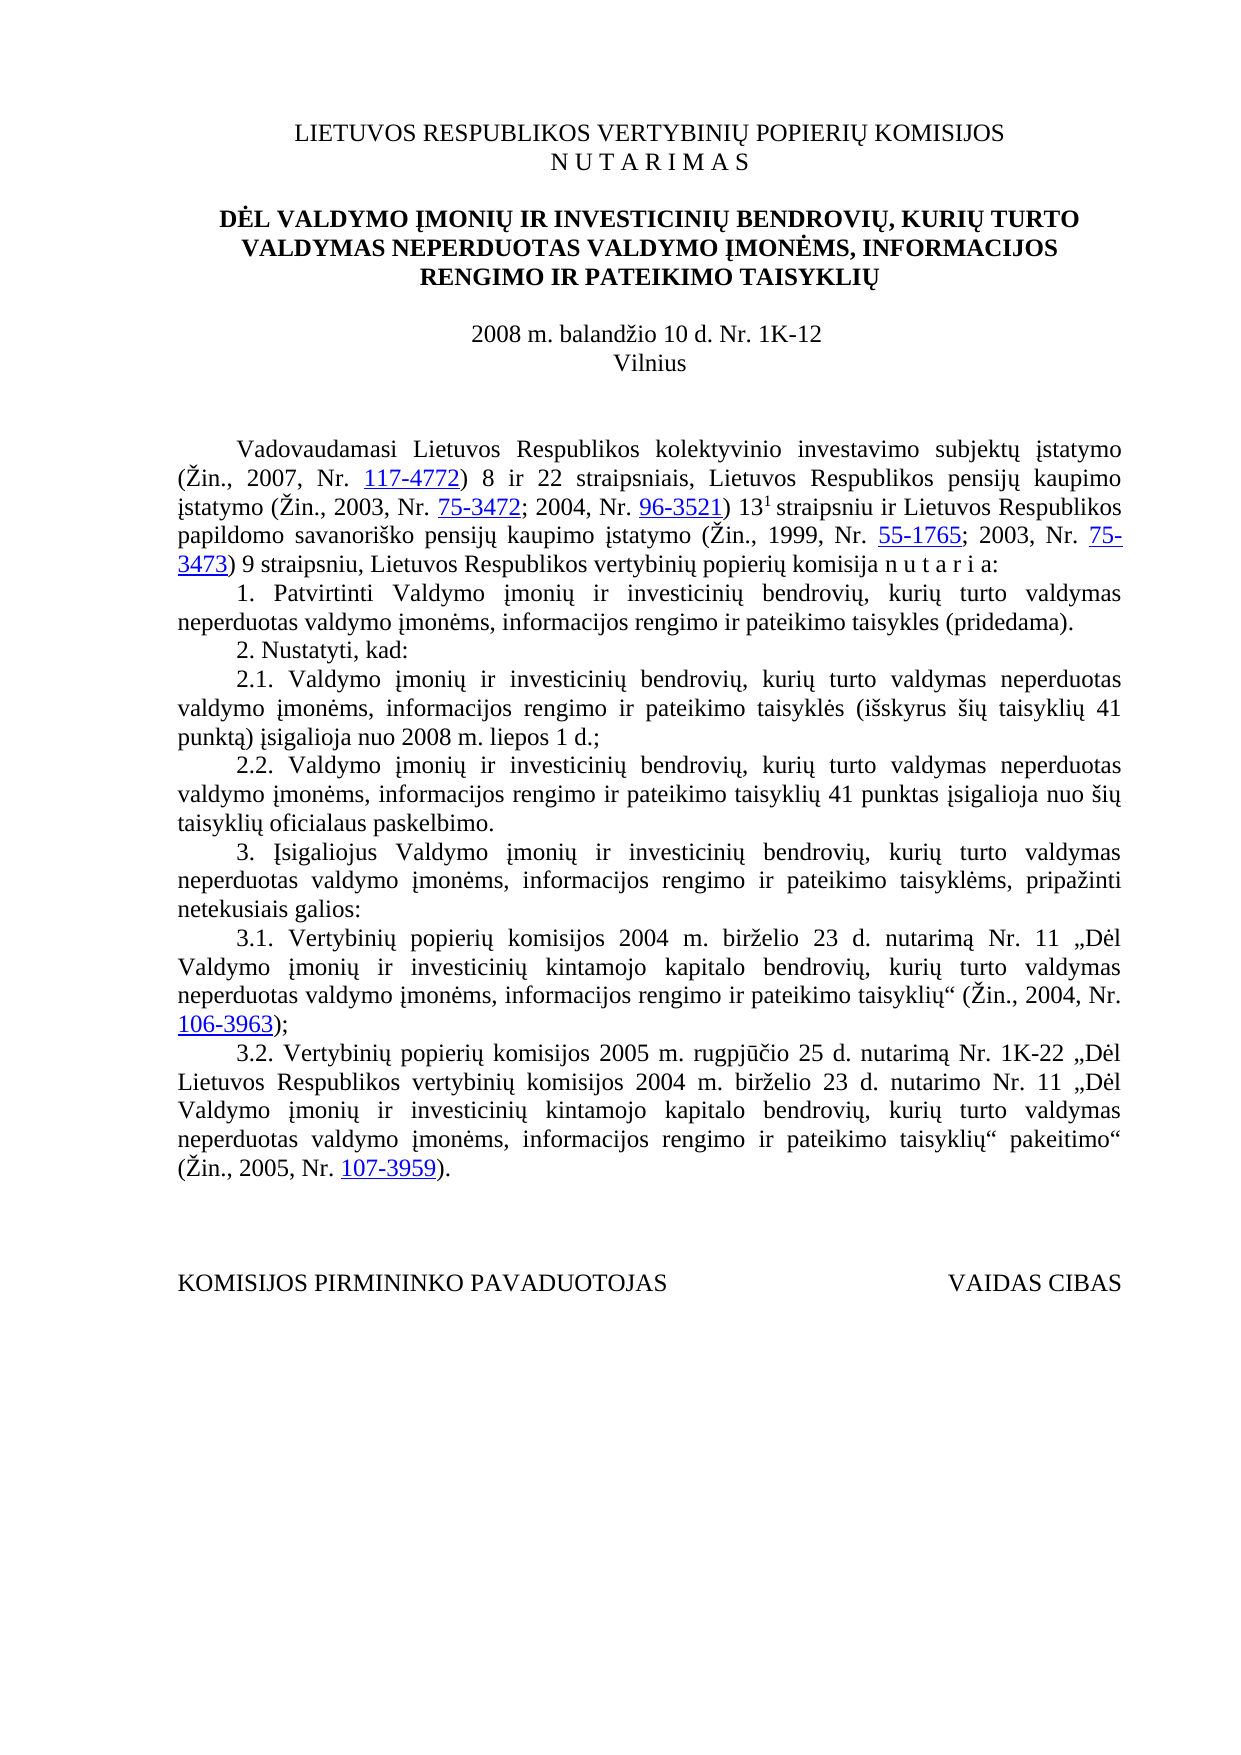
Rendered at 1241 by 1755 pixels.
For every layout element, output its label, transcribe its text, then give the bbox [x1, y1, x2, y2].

text DĖL VALDYMO ĮMONIŲ IR INVESTICINIŲ BENDROVIŲ, KURIŲ TURTO VALDYMAS NEPERDUOTAS VALDYMO ĮMONĖMS, INFORMACIJOS RENGIMO IR PATEIKIMO TAISYKLIŲ [177, 204, 1122, 291]
text LIETUVOS RESPUBLIKOS VERTYBINIŲ POPIERIŲ KOMISIJOS [177, 118, 1122, 147]
text 3.2. Vertybinių popierių komisijos 2005 m. rugpjūčio 25 d. nutarimą Nr. 1K-22 „Dėl Lietuvos Respublikos vertybinių komisijos 2004 m. birželio 23 d. nutarimo Nr. 11 „Dėl Valdymo įmonių ir investicinių kintamojo kapitalo bendrovių, kurių turto valdymas neperduotas valdymo įmonėms, informacijos rengimo ir pateikimo taisyklių“ pakeitimo“ (Žin., 2005, Nr. 107-3959). [177, 1038, 1122, 1182]
text 3.1. Vertybinių popierių komisijos 2004 m. birželio 23 d. nutarimą Nr. 11 „Dėl Valdymo įmonių ir investicinių kintamojo kapitalo bendrovių, kurių turto valdymas neperduotas valdymo įmonėms, informacijos rengimo ir pateikimo taisyklių“ (Žin., 2004, Nr. 106-3963); [177, 923, 1122, 1038]
text 1. Patvirtinti Valdymo įmonių ir investicinių bendrovių, kurių turto valdymas neperduotas valdymo įmonėms, informacijos rengimo ir pateikimo taisykles (pridedama). [177, 578, 1122, 636]
text 2. Nustatyti, kad: [177, 636, 1122, 664]
text 3. Įsigaliojus Valdymo įmonių ir investicinių bendrovių, kurių turto valdymas neperduotas valdymo įmonėms, informacijos rengimo ir pateikimo taisyklėms, pripažinti netekusiais galios: [177, 837, 1122, 923]
text Vilnius [177, 348, 1122, 377]
text 2008 m. balandžio 10 d. Nr. 1K-12 [177, 319, 1122, 348]
text Vadovaudamasi Lietuvos Respublikos kolektyvinio investavimo subjektų įstatymo (Žin., 2007, Nr. 117-4772) 8 ir 22 straipsniais, Lietuvos Respublikos pensijų kaupimo įstatymo (Žin., 2003, Nr. 75-3472; 2004, Nr. 96-3521) 131 straipsniu ir Lietuvos Respublikos papildomo savanoriško pensijų kaupimo įstatymo (Žin., 1999, Nr. 55-1765; 2003, Nr. 75-3473) 9 straipsniu, Lietuvos Respublikos vertybinių popierių komisija nutaria: [177, 434, 1122, 578]
text KOMISIJOS PIRMININKO PAVADUOTOJAS VAIDAS CIBAS [177, 1268, 1122, 1297]
text 2.2. Valdymo įmonių ir investicinių bendrovių, kurių turto valdymas neperduotas valdymo įmonėms, informacijos rengimo ir pateikimo taisyklių 41 punktas įsigalioja nuo šių taisyklių oficialaus paskelbimo. [177, 751, 1122, 837]
text 2.1. Valdymo įmonių ir investicinių bendrovių, kurių turto valdymas neperduotas valdymo įmonėms, informacijos rengimo ir pateikimo taisyklės (išskyrus šių taisyklių 41 punktą) įsigalioja nuo 2008 m. liepos 1 d.; [177, 664, 1122, 751]
text NUTARIMAS [177, 147, 1122, 176]
